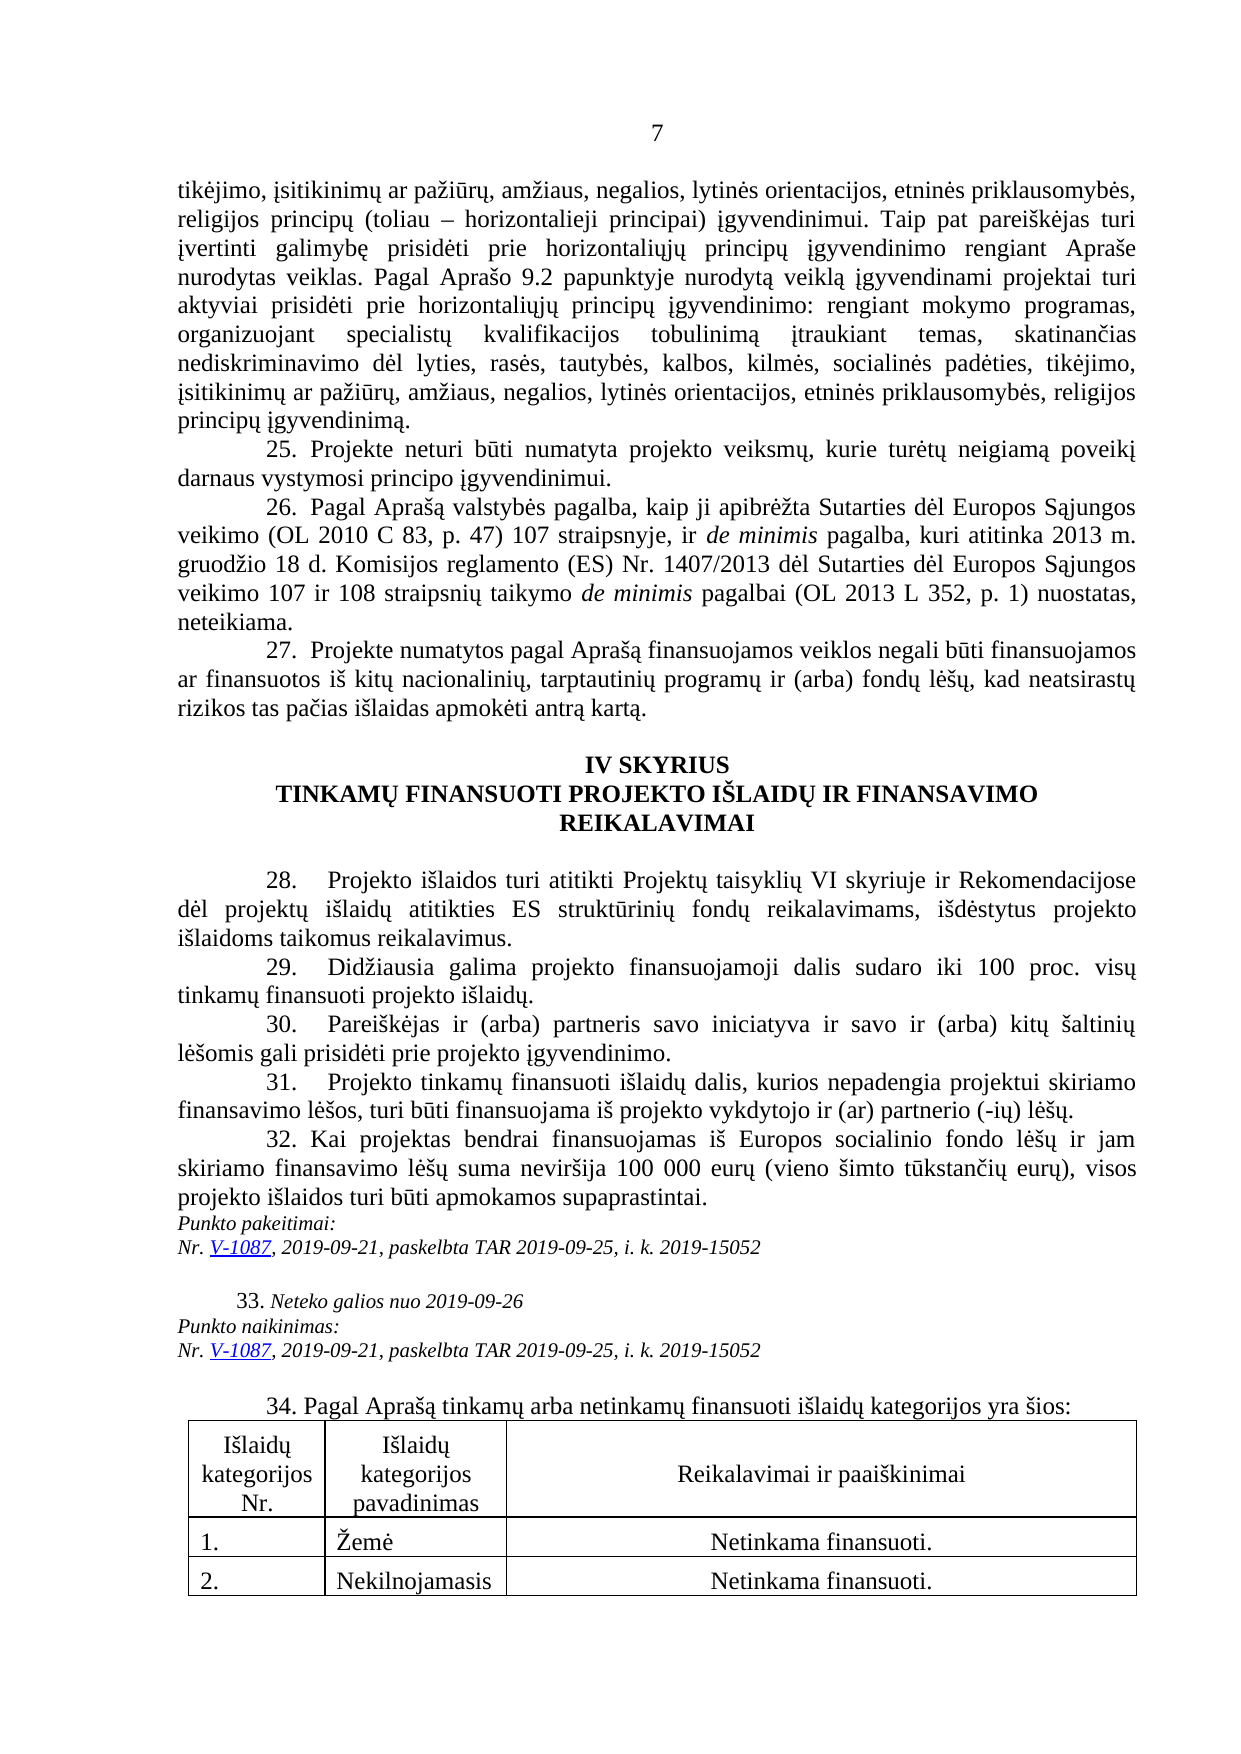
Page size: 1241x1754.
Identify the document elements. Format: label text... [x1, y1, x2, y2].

text 29. Didžiausia galima projekto finansuojamoji dalis sudaro iki 100 proc. visų tinkamų finansuoti projekto išlaidų. [177, 952, 1137, 1009]
text 30. Pareiškėjas ir (arba) partneris savo iniciatyva ir savo ir (arba) kitų šaltinių lėšomis gali prisidėti prie projekto įgyvendinimo. [177, 1009, 1137, 1067]
table_header Išlaidų kategorijos Nr. [189, 1421, 324, 1516]
table_cell Nekilnojamasis [326, 1557, 506, 1595]
text Nr. V-1087, 2019-09-21, paskelbta TAR 2019-09-25, i. k. 2019-15052 [177, 1338, 1137, 1362]
text 33. Neteko galios nuo 2019-09-26 [177, 1287, 1137, 1314]
text Punkto naikinimas: [177, 1314, 1137, 1338]
text 31. Projekto tinkamų finansuoti išlaidų dalis, kurios nepadengia projektui skiriamo finansavimo lėšos, turi būti finansuojama iš projekto vykdytojo ir (ar) partnerio (-ių) lėšų. [177, 1067, 1137, 1124]
text 26. Pagal Aprašą valstybės pagalba, kaip ji apibrėžta Sutarties dėl Europos Sąjungos veikimo (OL 2010 C 83, p. 47) 107 straipsnyje, ir de minimis pagalba, kuri atitinka 2013 m. gruodžio 18 d. Komisijos reglamento (ES) Nr. 1407/2013 dėl Sutarties dėl Europos Sąjungos veikimo 107 ir 108 straipsnių taikymo de minimis pagalbai (OL 2013 L 352, p. 1) nuostatas, neteikiama. [177, 492, 1137, 636]
table_cell Žemė [326, 1518, 506, 1556]
table_header Reikalavimai ir paaiškinimai [507, 1421, 1136, 1516]
text Nr. V-1087, 2019-09-21, paskelbta TAR 2019-09-25, i. k. 2019-15052 [177, 1235, 1137, 1259]
table_header Išlaidų kategorijos pavadinimas [326, 1421, 506, 1516]
text 28. Projekto išlaidos turi atitikti Projektų taisyklių VI skyriuje ir Rekomendacijose dėl projektų išlaidų atitikties ES struktūrinių fondų reikalavimams, išdėstytus projekto išlaidoms taikomus reikalavimus. [177, 866, 1137, 952]
text 34. Pagal Aprašą tinkamų arba netinkamų finansuoti išlaidų kategorijos yra šios: [266, 1391, 1137, 1419]
text TINKAMŲ FINANSUOTI PROJEKTO IŠLAIDŲ IR FINANSAVIMO REIKALAVIMAI [177, 779, 1137, 837]
text 25. Projekte neturi būti numatyta projekto veiksmų, kurie turėtų neigiamą poveikį darnaus vystymosi principo įgyvendinimui. [177, 434, 1137, 492]
table_cell Netinkama finansuoti. [507, 1557, 1136, 1595]
table_cell Netinkama finansuoti. [507, 1518, 1136, 1556]
text 27. Projekte numatytos pagal Aprašą finansuojamos veiklos negali būti finansuojamos ar finansuotos iš kitų nacionalinių, tarptautinių programų ir (arba) fondų lėšų, kad neatsirastų rizikos tas pačias išlaidas apmokėti antrą kartą. [177, 636, 1137, 722]
text Punkto pakeitimai: [177, 1211, 1137, 1235]
text 32. Kai projektas bendrai finansuojamas iš Europos socialinio fondo lėšų ir jam skiriamo finansavimo lėšų suma neviršija 100 000 eurų (vieno šimto tūkstančių eurų), visos projekto išlaidos turi būti apmokamos supaprastintai. [177, 1124, 1137, 1211]
table_cell 1. [189, 1518, 324, 1556]
text tikėjimo, įsitikinimų ar pažiūrų, amžiaus, negalios, lytinės orientacijos, etninės priklausomybės, religijos principų (toliau – horizontalieji principai) įgyvendinimui. Taip pat pareiškėjas turi įvertinti galimybę prisidėti prie horizontaliųjų principų įgyvendinimo rengiant Apraše nurodytas veiklas. Pagal Aprašo 9.2 papunktyje nurodytą veiklą įgyvendinami projektai turi aktyviai prisidėti prie horizontaliųjų principų įgyvendinimo: rengiant mokymo programas, organizuojant specialistų kvalifikacijos tobulinimą įtraukiant temas, skatinančias nediskriminavimo dėl lyties, rasės, tautybės, kalbos, kilmės, socialinės padėties, tikėjimo, įsitikinimų ar pažiūrų, amžiaus, negalios, lytinės orientacijos, etninės priklausomybės, religijos principų įgyvendinimą. [177, 176, 1137, 434]
table_cell 2. [189, 1557, 324, 1595]
text IV SKYRIUS [177, 751, 1137, 779]
